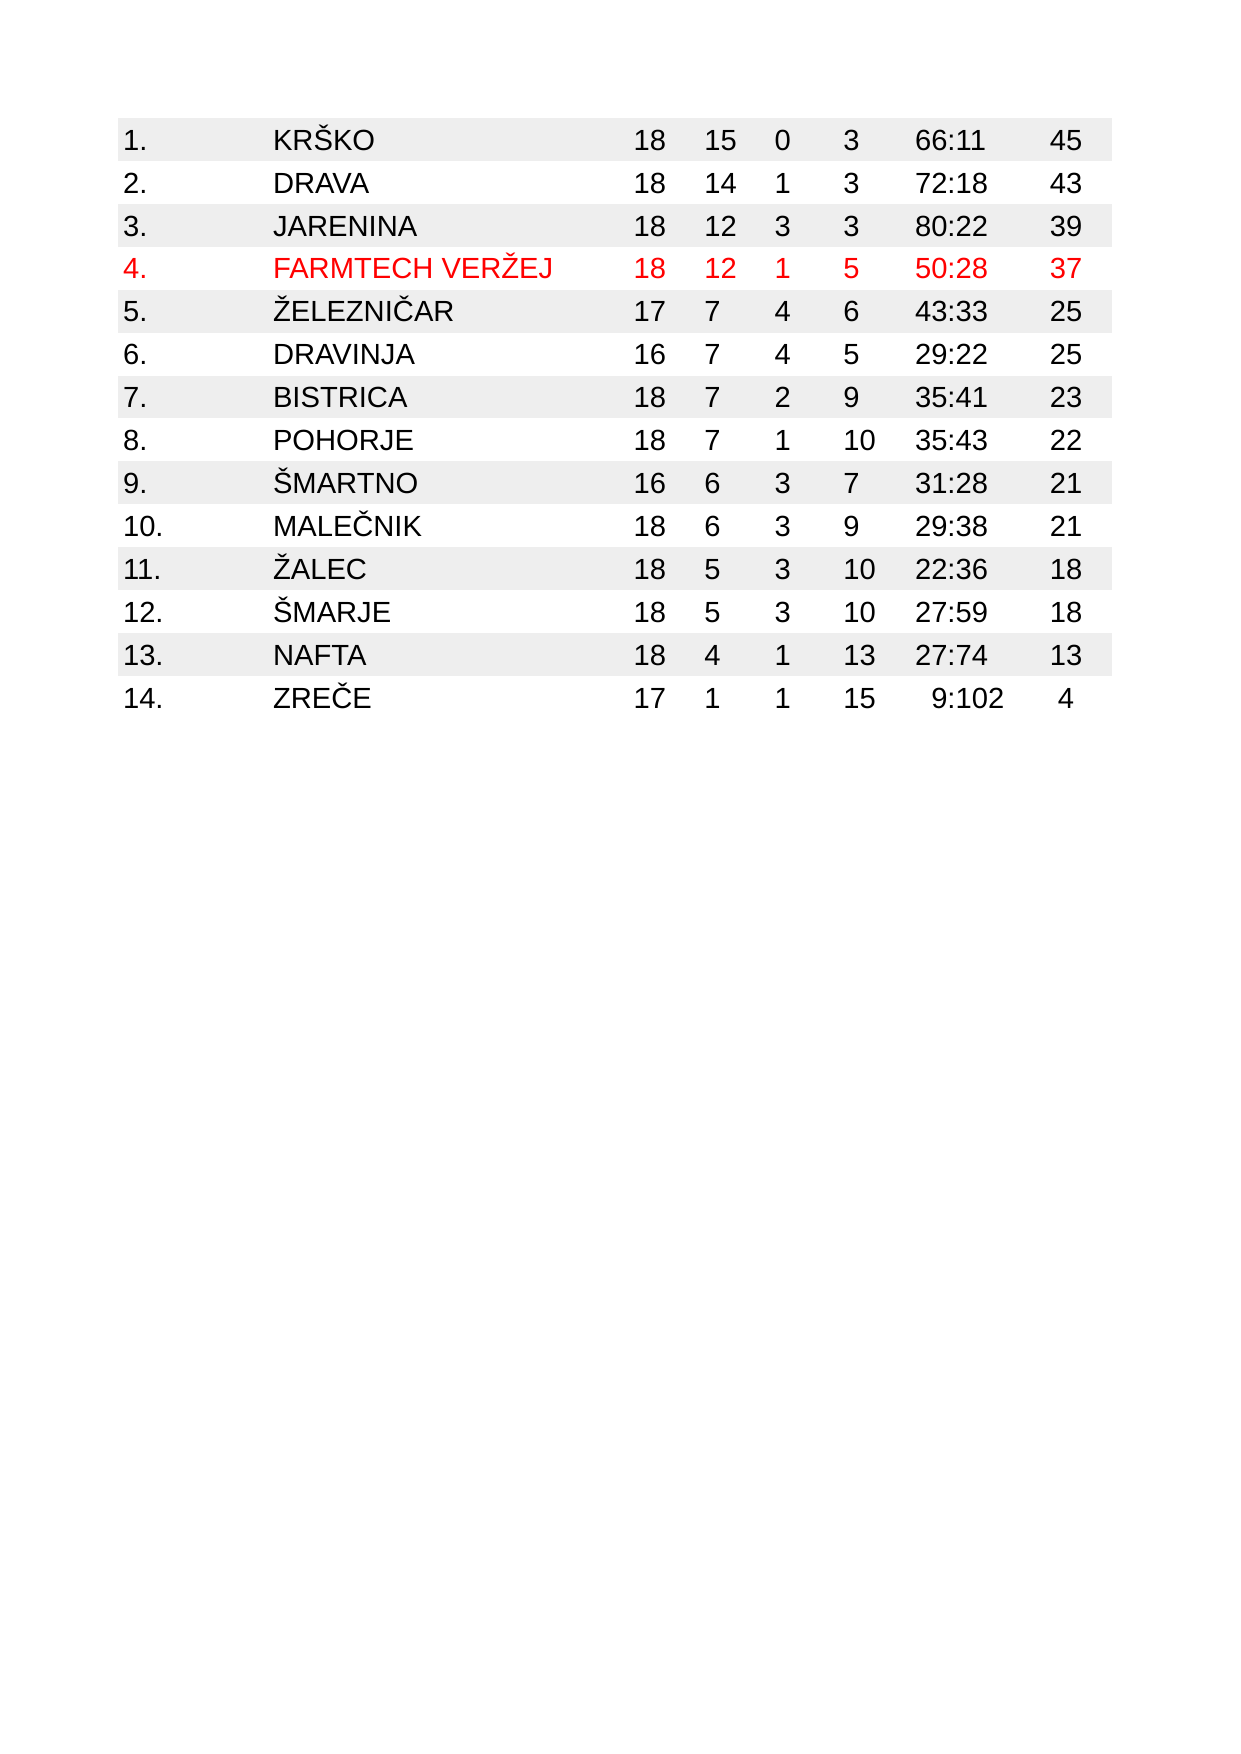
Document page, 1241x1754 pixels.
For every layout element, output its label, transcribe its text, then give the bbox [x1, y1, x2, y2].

table_cell ŽALEC [268, 547, 599, 590]
table_cell 18 [599, 161, 699, 204]
table_cell 22:36 [910, 547, 1020, 590]
table_cell 18 [1020, 590, 1112, 633]
table_cell 18 [599, 633, 699, 676]
table_cell 27:59 [910, 590, 1020, 633]
table_cell 18 [599, 504, 699, 547]
table_cell 1. [118, 118, 268, 161]
table_cell 7 [839, 461, 910, 504]
table_cell 18 [1020, 547, 1112, 590]
table_cell 4 [699, 633, 770, 676]
table_cell 9 [839, 504, 910, 547]
table_cell 3 [839, 118, 910, 161]
table_cell 80:22 [910, 204, 1020, 247]
table_cell 39 [1020, 204, 1112, 247]
table_cell 10. [118, 504, 268, 547]
table_cell 37 [1020, 247, 1112, 290]
table_cell 22 [1020, 419, 1112, 461]
table_cell ŠMARTNO [268, 461, 599, 504]
table_cell 4 [770, 333, 838, 376]
table_cell 13 [1020, 633, 1112, 676]
table_cell MALEČNIK [268, 504, 599, 547]
table_cell 18 [599, 547, 699, 590]
table_cell 5. [118, 290, 268, 333]
table_cell 18 [599, 376, 699, 418]
table_cell 15 [699, 118, 770, 161]
table_cell 35:41 [910, 376, 1020, 418]
table_cell 25 [1020, 333, 1112, 376]
table_cell 29:22 [910, 333, 1020, 376]
table_cell 18 [599, 247, 699, 290]
table_cell 5 [839, 247, 910, 290]
table_cell 5 [699, 547, 770, 590]
table_cell 13. [118, 633, 268, 676]
table_cell 25 [1020, 290, 1112, 333]
table_cell 5 [699, 590, 770, 633]
table_cell 3 [839, 161, 910, 204]
table_cell 17 [599, 290, 699, 333]
table_cell 7 [699, 376, 770, 418]
table_cell 6. [118, 333, 268, 376]
table_cell ŽELEZNIČAR [268, 290, 599, 333]
table_cell 14. [118, 676, 268, 719]
table_cell 1 [770, 247, 838, 290]
table_cell 1 [770, 676, 838, 719]
table_cell 16 [599, 461, 699, 504]
table_cell 10 [839, 590, 910, 633]
table_cell 3 [770, 204, 838, 247]
table_cell BISTRICA [268, 376, 599, 418]
table_cell 6 [699, 461, 770, 504]
table_cell 6 [699, 504, 770, 547]
table_cell 7 [699, 290, 770, 333]
table_cell 9:102 [910, 676, 1020, 719]
table_cell 3 [770, 547, 838, 590]
table_cell JARENINA [268, 204, 599, 247]
table_cell 15 [839, 676, 910, 719]
table_cell 31:28 [910, 461, 1020, 504]
table_cell 50:28 [910, 247, 1020, 290]
table_cell 35:43 [910, 419, 1020, 461]
table_cell 23 [1020, 376, 1112, 418]
table_cell 43 [1020, 161, 1112, 204]
table_cell 3 [839, 204, 910, 247]
table_cell 16 [599, 333, 699, 376]
table_cell 0 [770, 118, 838, 161]
table_cell 6 [839, 290, 910, 333]
table_cell 4 [770, 290, 838, 333]
table_cell 12 [699, 247, 770, 290]
table_cell 18 [599, 204, 699, 247]
table_cell 18 [599, 118, 699, 161]
table_cell 45 [1020, 118, 1112, 161]
table_cell 29:38 [910, 504, 1020, 547]
table_cell 1 [770, 161, 838, 204]
table_cell 2 [770, 376, 838, 418]
table_cell 21 [1020, 461, 1112, 504]
table_cell FARMTECH VERŽEJ [268, 247, 599, 290]
table_cell 12. [118, 590, 268, 633]
table_cell DRAVINJA [268, 333, 599, 376]
table_cell 10 [839, 419, 910, 461]
table_cell 66:11 [910, 118, 1020, 161]
table_cell ŠMARJE [268, 590, 599, 633]
table_cell 17 [599, 676, 699, 719]
table_cell 7 [699, 419, 770, 461]
table_cell 27:74 [910, 633, 1020, 676]
table_cell 3 [770, 461, 838, 504]
table_cell DRAVA [268, 161, 599, 204]
table_cell NAFTA [268, 633, 599, 676]
table_cell KRŠKO [268, 118, 599, 161]
table_cell 3. [118, 204, 268, 247]
table_cell 5 [839, 333, 910, 376]
table_cell 12 [699, 204, 770, 247]
table_cell 4 [1020, 676, 1112, 719]
table_cell 4. [118, 247, 268, 290]
table_cell 1 [770, 633, 838, 676]
table_cell 1 [770, 419, 838, 461]
table_cell 2. [118, 161, 268, 204]
table_cell 1 [699, 676, 770, 719]
table_cell 72:18 [910, 161, 1020, 204]
table_cell 18 [599, 590, 699, 633]
table_cell 43:33 [910, 290, 1020, 333]
table_cell 9 [839, 376, 910, 418]
table_cell 13 [839, 633, 910, 676]
table_cell 7. [118, 376, 268, 418]
table_cell POHORJE [268, 419, 599, 461]
table_cell 8. [118, 419, 268, 461]
table_cell 9. [118, 461, 268, 504]
table_cell 10 [839, 547, 910, 590]
table_cell 3 [770, 590, 838, 633]
table_cell 21 [1020, 504, 1112, 547]
table_cell 7 [699, 333, 770, 376]
table_cell 18 [599, 419, 699, 461]
table_cell 3 [770, 504, 838, 547]
table_cell ZREČE [268, 676, 599, 719]
table_cell 11. [118, 547, 268, 590]
table_cell 14 [699, 161, 770, 204]
